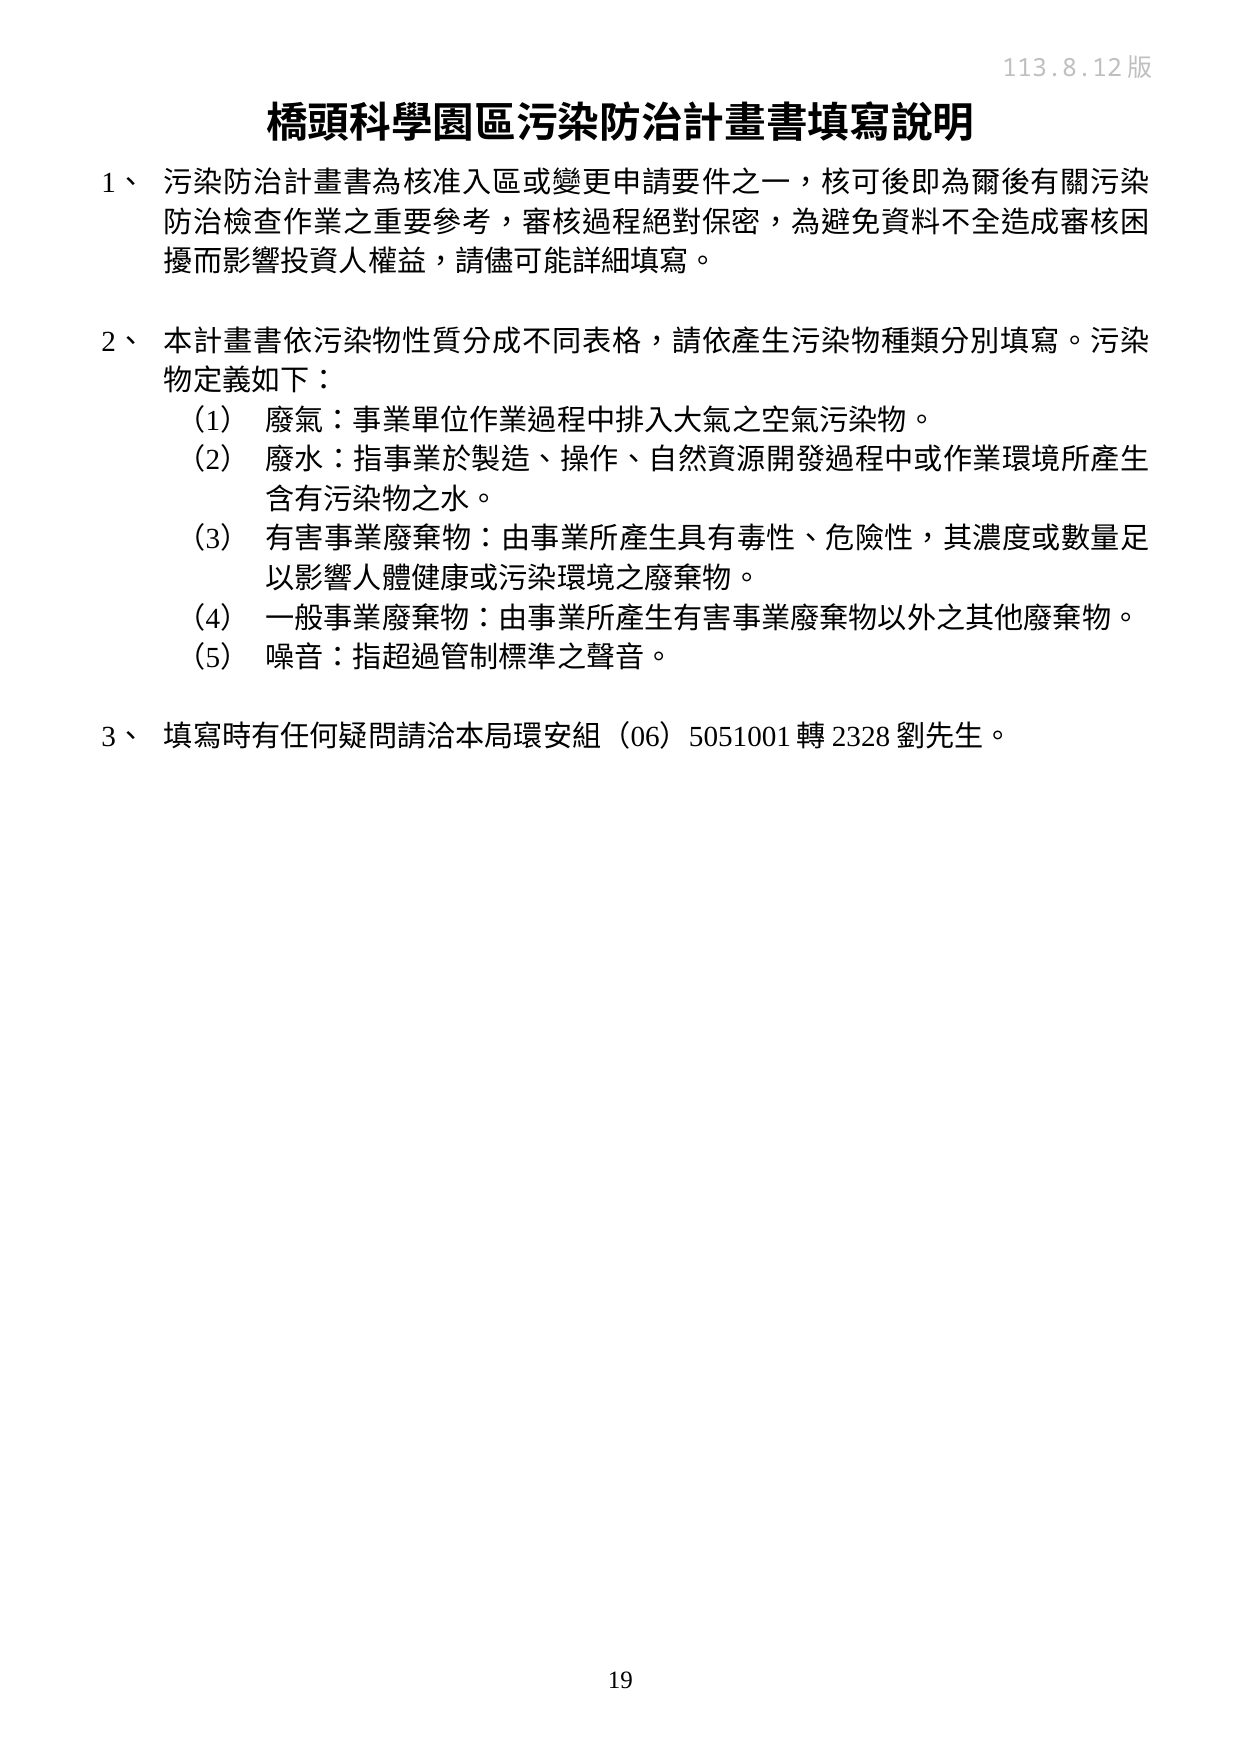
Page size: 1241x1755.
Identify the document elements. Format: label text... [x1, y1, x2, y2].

list 一般事業廢棄物：由事業所產生有害事業廢棄物以外之其他廢棄物。 [176, 596, 1152, 636]
list 填寫時有任何疑問請洽本局環安組（06）5051001轉2328劉先生。 [101, 715, 1152, 755]
list 污染防治計畫書為核准入區或變更申請要件之一，核可後即為爾後有關污染防治檢查作業之重要參考，審核過程絕對保密，為避免資料不全造成審核困擾而影響投資人權益，請儘可能詳細填寫。 [101, 161, 1152, 280]
list 廢水：指事業於製造、操作、自然資源開發過程中或作業環境所產生含有污染物之水。 [176, 438, 1152, 517]
list 噪音：指超過管制標準之聲音。 [176, 636, 1152, 676]
text 橋頭科學園區污染防治計畫書填寫說明 [89, 89, 1152, 149]
list 本計畫書依污染物性質分成不同表格，請依產生污染物種類分別填寫。污染物定義如下： [101, 319, 1152, 398]
list 廢氣：事業單位作業過程中排入大氣之空氣污染物。 [176, 398, 1152, 438]
list 有害事業廢棄物：由事業所產生具有毒性、危險性，其濃度或數量足以影響人體健康或污染環境之廢棄物。 [176, 517, 1152, 596]
